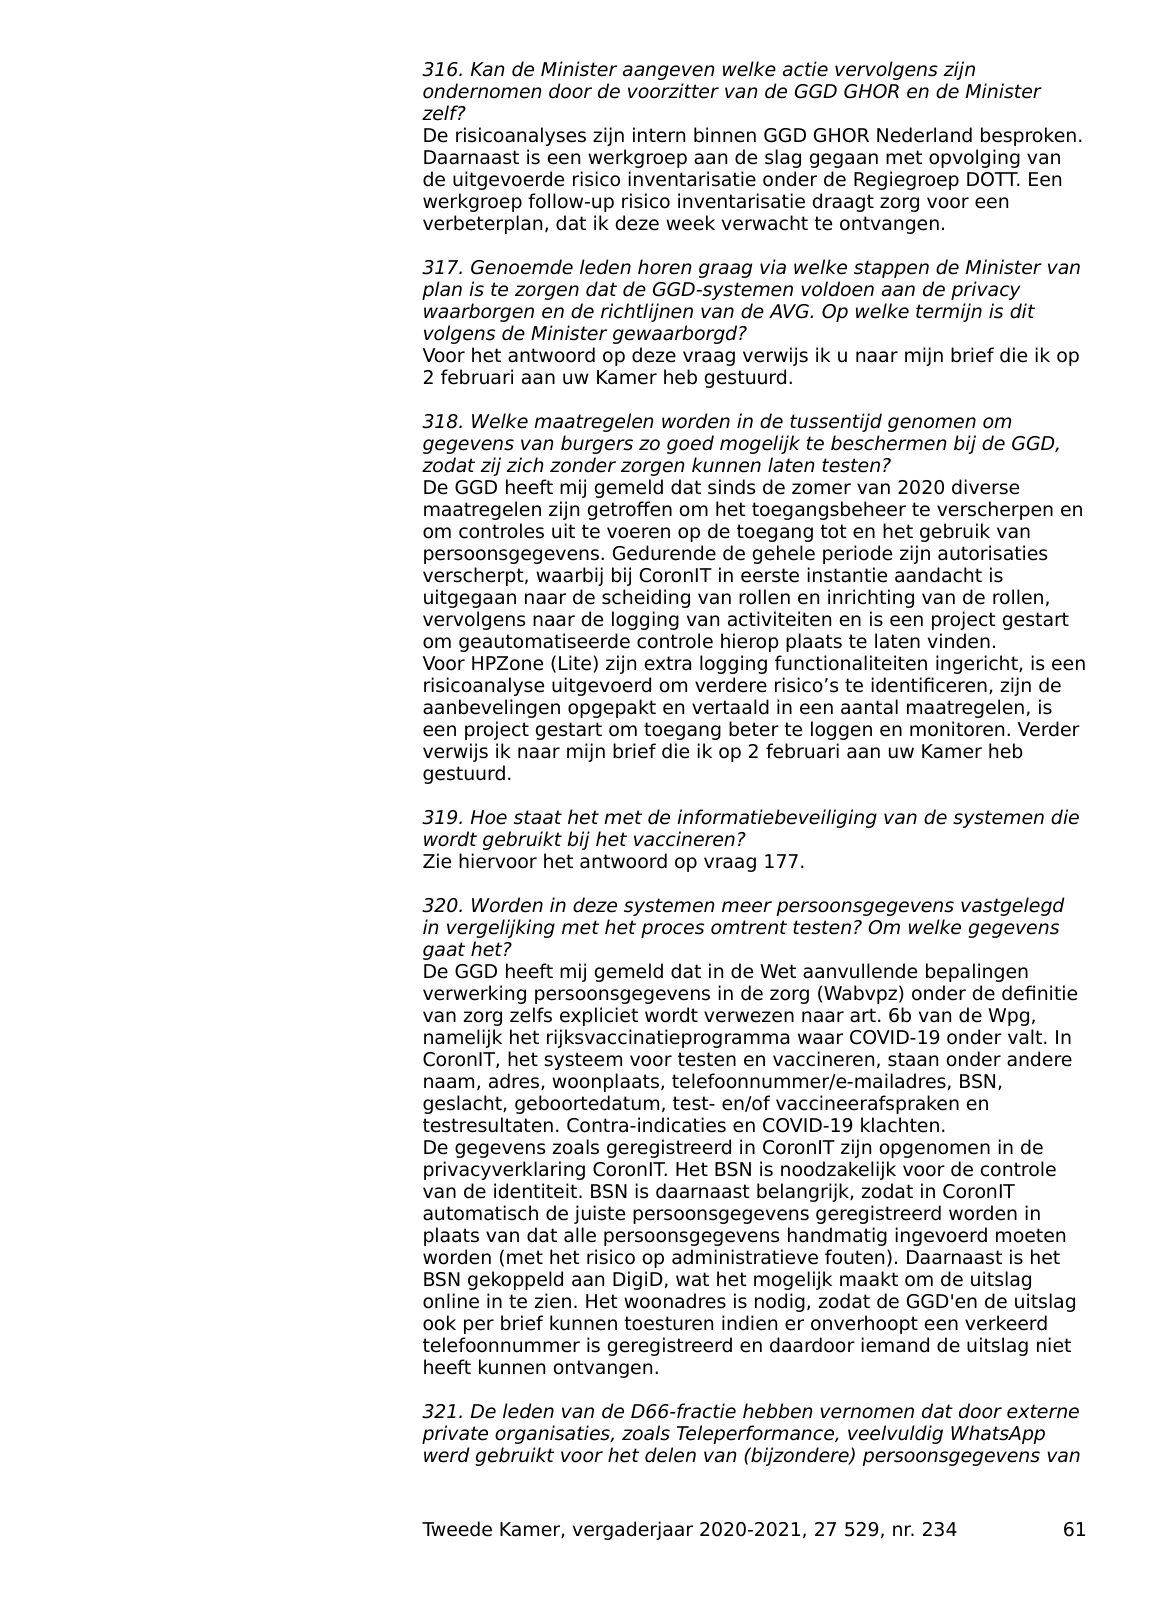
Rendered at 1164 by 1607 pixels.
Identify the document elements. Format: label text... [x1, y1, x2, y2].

text De risicoanalyses zijn intern binnen GGD GHOR Nederland besproken. Daarnaast is een werkgroep aan de slag gegaan met opvolging van de uitgevoerde risico inventarisatie onder de Regiegroep DOTT. Een werkgroep follow-up risico inventarisatie draagt zorg voor een verbeterplan, dat ik deze week verwacht te ontvangen. [422, 125, 1087, 235]
text 319. Hoe staat het met de informatiebeveiliging van de systemen die wordt gebruikt bij het vaccineren? [422, 807, 1087, 851]
text 318. Welke maatregelen worden in de tussentijd genomen om gegevens van burgers zo goed mogelijk te beschermen bij de GGD, zodat zij zich zonder zorgen kunnen laten testen? [422, 411, 1087, 477]
text 317. Genoemde leden horen graag via welke stappen de Minister van plan is te zorgen dat de GGD-systemen voldoen aan de privacy waarborgen en de richtlijnen van de AVG. Op welke termijn is dit volgens de Minister gewaarborgd? [422, 257, 1087, 345]
text Voor HPZone (Lite) zijn extra logging functionaliteiten ingericht, is een risicoanalyse uitgevoerd om verdere risico’s te identificeren, zijn de aanbevelingen opgepakt en vertaald in een aantal maatregelen, is een project gestart om toegang beter te loggen en monitoren. Verder verwijs ik naar mijn brief die ik op 2 februari aan uw Kamer heb gestuurd. [422, 653, 1087, 785]
text Voor het antwoord op deze vraag verwijs ik u naar mijn brief die ik op 2 februari aan uw Kamer heb gestuurd. [422, 345, 1087, 389]
text De GGD heeft mij gemeld dat sinds de zomer van 2020 diverse maatregelen zijn getroffen om het toegangsbeheer te verscherpen en om controles uit te voeren op de toegang tot en het gebruik van persoonsgegevens. Gedurende de gehele periode zijn autorisaties verscherpt, waarbij bij CoronIT in eerste instantie aandacht is uitgegaan naar de scheiding van rollen en inrichting van de rollen, vervolgens naar de logging van activiteiten en is een project gestart om geautomatiseerde controle hierop plaats te laten vinden. [422, 477, 1087, 653]
text Zie hiervoor het antwoord op vraag 177. [422, 851, 1087, 873]
text De gegevens zoals geregistreerd in CoronIT zijn opgenomen in de privacyverklaring CoronIT. Het BSN is noodzakelijk voor de controle van de identiteit. BSN is daarnaast belangrijk, zodat in CoronIT automatisch de juiste persoonsgegevens geregistreerd worden in plaats van dat alle persoonsgegevens handmatig ingevoerd moeten worden (met het risico op administratieve fouten). Daarnaast is het BSN gekoppeld aan DigiD, wat het mogelijk maakt om de uitslag online in te zien. Het woonadres is nodig, zodat de GGD'en de uitslag ook per brief kunnen toesturen indien er onverhoopt een verkeerd telefoonnummer is geregistreerd en daardoor iemand de uitslag niet heeft kunnen ontvangen. [422, 1137, 1087, 1379]
text 320. Worden in deze systemen meer persoonsgegevens vastgelegd in vergelijking met het proces omtrent testen? Om welke gegevens gaat het? [422, 895, 1087, 961]
text De GGD heeft mij gemeld dat in de Wet aanvullende bepalingen verwerking persoonsgegevens in de zorg (Wabvpz) onder de definitie van zorg zelfs expliciet wordt verwezen naar art. 6b van de Wpg, namelijk het rijksvaccinatieprogramma waar COVID-19 onder valt. In CoronIT, het systeem voor testen en vaccineren, staan onder andere naam, adres, woonplaats, telefoonnummer/e-mailadres, BSN, geslacht, geboortedatum, test- en/of vaccineerafspraken en testresultaten. Contra-indicaties en COVID-19 klachten. [422, 961, 1087, 1137]
text 321. De leden van de D66-fractie hebben vernomen dat door externe private organisaties, zoals Teleperformance, veelvuldig WhatsApp werd gebruikt voor het delen van (bijzondere) persoonsgegevens van [422, 1401, 1087, 1467]
text 316. Kan de Minister aangeven welke actie vervolgens zijn ondernomen door de voorzitter van de GGD GHOR en de Minister zelf? [422, 59, 1087, 125]
